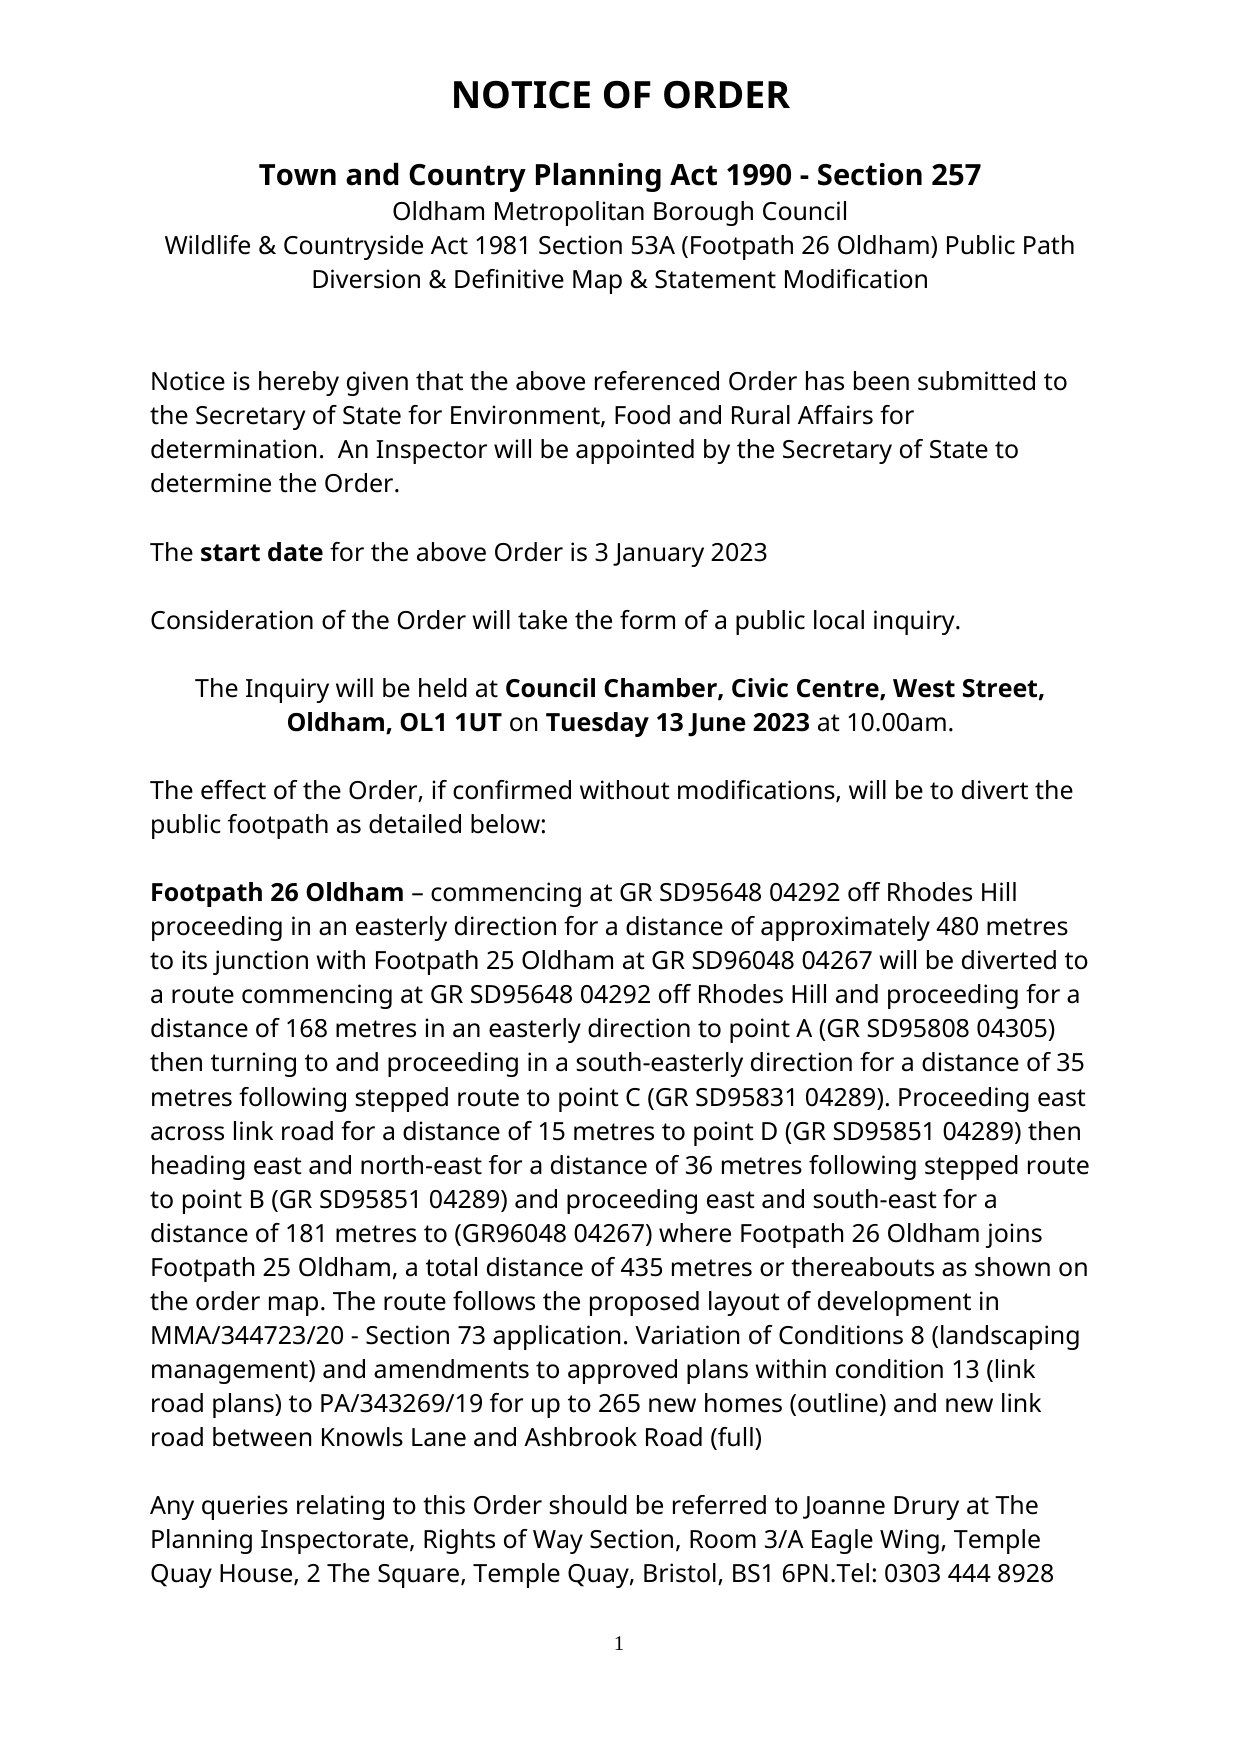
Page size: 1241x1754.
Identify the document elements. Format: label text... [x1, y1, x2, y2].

text Town and Country Planning Act 1990 - Section 257 [150, 154, 1091, 193]
text Wildlife & Countryside Act 1981 Section 53A (Footpath 26 Oldham) Public Path Diversion & Definitive Map & Statement Modification [150, 228, 1091, 296]
text The effect of the Order, if confirmed without modifications, will be to divert the public footpath as detailed below: [150, 773, 1091, 841]
text Notice is hereby given that the above referenced Order has been submitted to the Secretary of State for Environment, Food and Rural Affairs for determination. An Inspector will be appointed by the Secretary of State to determine the Order. [150, 364, 1091, 500]
text The start date for the above Order is 3 January 2023 [150, 534, 1091, 568]
text Consideration of the Order will take the form of a public local inquiry. [150, 602, 1091, 636]
text Footpath 26 Oldham – commencing at GR SD95648 04292 off Rhodes Hill proceeding in an easterly direction for a distance of approximately 480 metres to its junction with Footpath 25 Oldham at GR SD96048 04267 will be diverted to a route commencing at GR SD95648 04292 off Rhodes Hill and proceeding for a distance of 168 metres in an easterly direction to point A (GR SD95808 04305) then turning to and proceeding in a south-easterly direction for a distance of 35 metres following stepped route to point C (GR SD95831 04289). Proceeding east across link road for a distance of 15 metres to point D (GR SD95851 04289) then heading east and north-east for a distance of 36 metres following stepped route to point B (GR SD95851 04289) and proceeding east and south-east for a distance of 181 metres to (GR96048 04267) where Footpath 26 Oldham joins Footpath 25 Oldham, a total distance of 435 metres or thereabouts as shown on the order map. The route follows the proposed layout of development in MMA/344723/20 - Section 73 application. Variation of Conditions 8 (landscaping management) and amendments to approved plans within condition 13 (link road plans) to PA/343269/19 for up to 265 new homes (outline) and new link road between Knowls Lane and Ashbrook Road (full) [150, 875, 1091, 1454]
text The Inquiry will be held at Council Chamber, Civic Centre, West Street, Oldham, OL1 1UT on Tuesday 13 June 2023 at 10.00am. [150, 670, 1091, 738]
text NOTICE OF ORDER [150, 69, 1091, 120]
text Oldham Metropolitan Borough Council [150, 193, 1091, 228]
text Any queries relating to this Order should be referred to Joanne Drury at The Planning Inspectorate, Rights of Way Section, Room 3/A Eagle Wing, Temple Quay House, 2 The Square, Temple Quay, Bristol, BS1 6PN.Tel: 0303 444 8928 [150, 1488, 1091, 1590]
